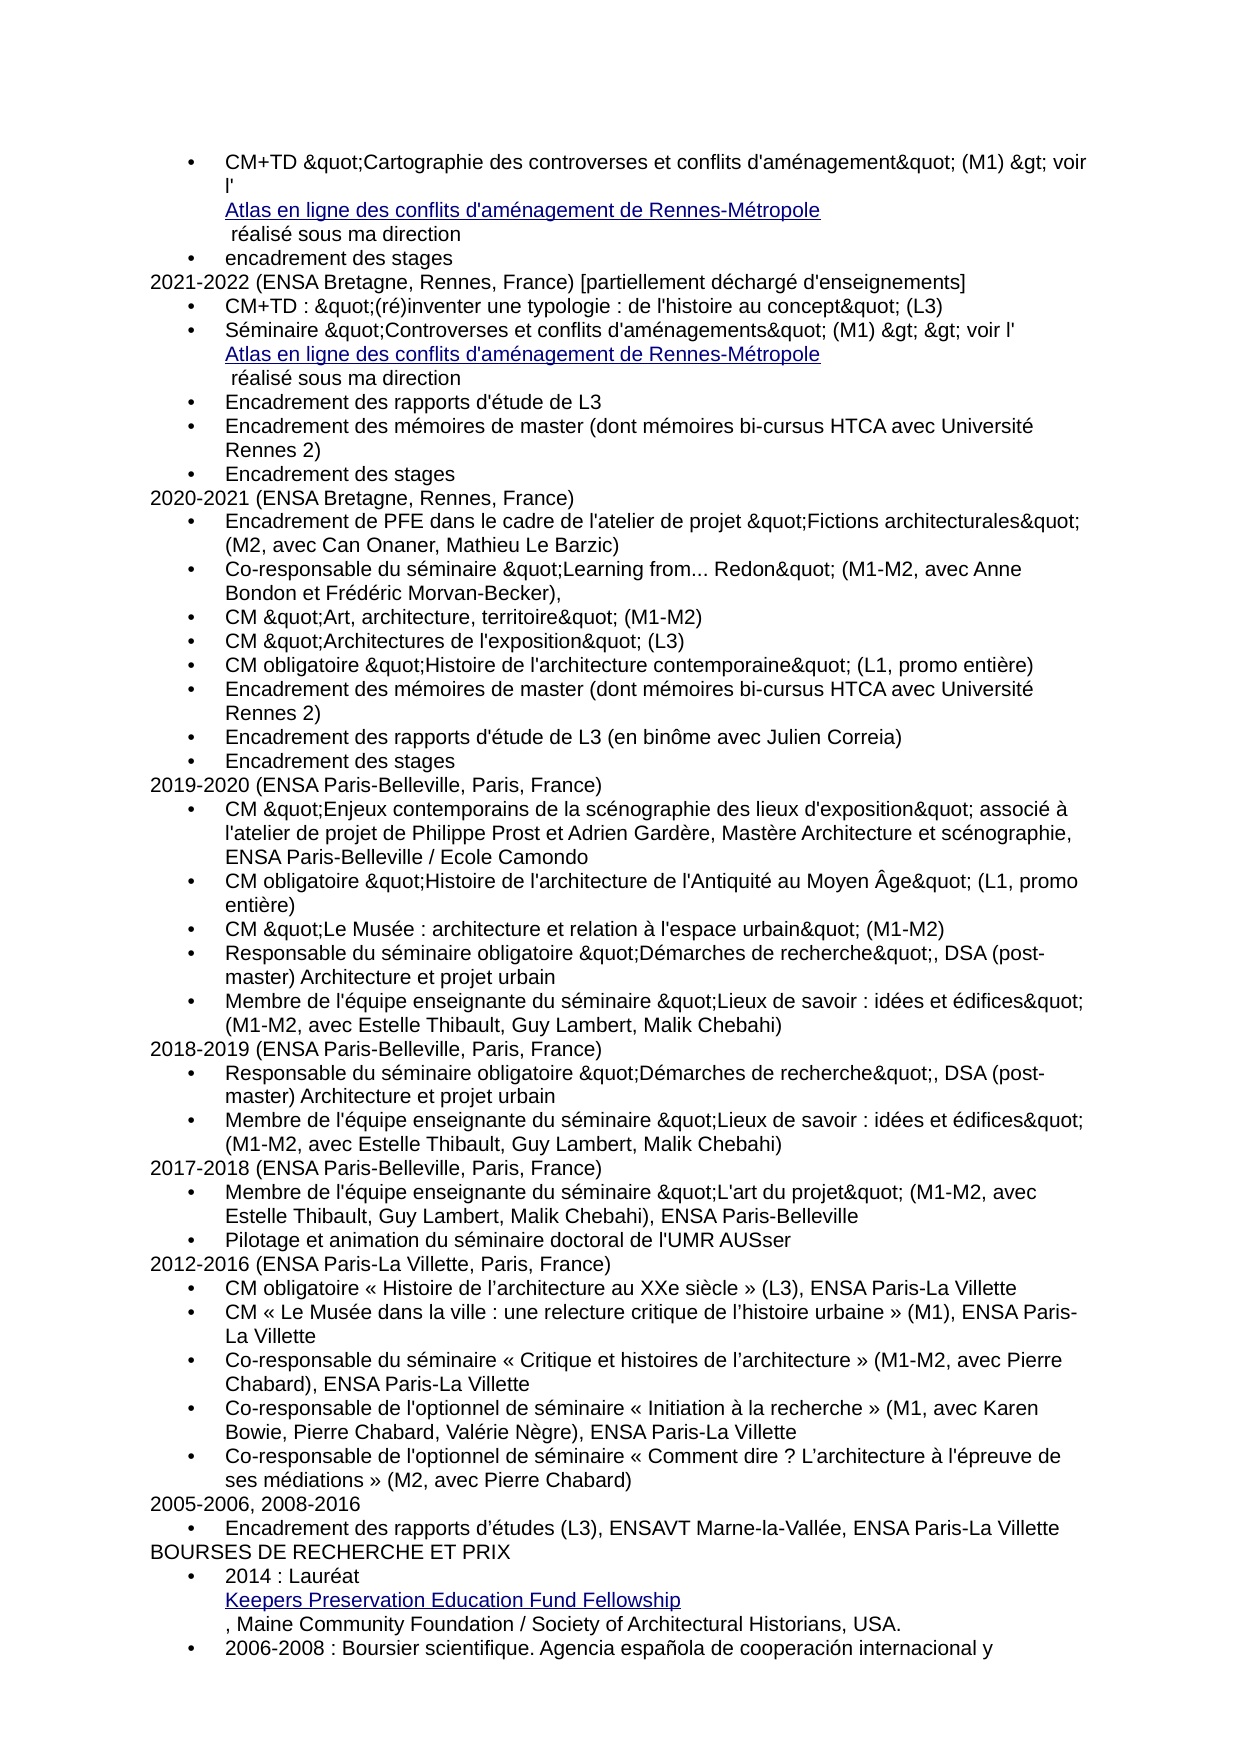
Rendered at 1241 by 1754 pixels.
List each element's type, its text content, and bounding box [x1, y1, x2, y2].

subtitle 2019-2020 (ENSA Paris-Belleville, Paris, France) [150, 773, 1090, 797]
list réalisé sous ma direction [187, 366, 1090, 389]
list CM &quot;Architectures de l'exposition&quot; (L3) [187, 629, 1090, 653]
list CM obligatoire &quot;Histoire de l'architecture de l'Antiquité au Moyen Âge&quot; (L1, promo entière) [187, 869, 1090, 917]
list 2006-2008 : Boursier scientifique. Agencia española de cooperación internacional y [187, 1635, 1090, 1659]
list Co-responsable du séminaire « Critique et histoires de l’architecture » (M1-M2, avec Pierre Chabard), ENSA Paris-La Villette [187, 1348, 1090, 1396]
subtitle BOURSES DE RECHERCHE ET PRIX [150, 1539, 1090, 1563]
subtitle 2012-2016 (ENSA Paris-La Villette, Paris, France) [150, 1252, 1090, 1276]
subtitle 2017-2018 (ENSA Paris-Belleville, Paris, France) [150, 1156, 1090, 1180]
list Membre de l'équipe enseignante du séminaire &quot;Lieux de savoir : idées et édifices&quot; (M1-M2, avec Estelle Thibault, Guy Lambert, Malik Chebahi) [187, 988, 1090, 1036]
list Responsable du séminaire obligatoire &quot;Démarches de recherche&quot;, DSA (post-master) Architecture et projet urbain [187, 941, 1090, 988]
list Responsable du séminaire obligatoire &quot;Démarches de recherche&quot;, DSA (post-master) Architecture et projet urbain [187, 1060, 1090, 1108]
list Membre de l'équipe enseignante du séminaire &quot;Lieux de savoir : idées et édifices&quot; (M1-M2, avec Estelle Thibault, Guy Lambert, Malik Chebahi) [187, 1108, 1090, 1156]
list Encadrement des mémoires de master (dont mémoires bi-cursus HTCA avec Université Rennes 2) [187, 413, 1090, 461]
list Encadrement des stages [187, 461, 1090, 485]
list Encadrement des rapports d’études (L3), ENSAVT Marne-la-Vallée, ENSA Paris-La Villette [187, 1516, 1090, 1539]
list encadrement des stages [187, 246, 1090, 270]
list Co-responsable de l'optionnel de séminaire « Initiation à la recherche » (M1, avec Karen Bowie, Pierre Chabard, Valérie Nègre), ENSA Paris-La Villette [187, 1396, 1090, 1444]
list Membre de l'équipe enseignante du séminaire &quot;L'art du projet&quot; (M1-M2, avec Estelle Thibault, Guy Lambert, Malik Chebahi), ENSA Paris-Belleville [187, 1180, 1090, 1228]
list CM &quot;Art, architecture, territoire&quot; (M1-M2) [187, 605, 1090, 629]
list Pilotage et animation du séminaire doctoral de l'UMR AUSser [187, 1228, 1090, 1252]
list réalisé sous ma direction [187, 222, 1090, 246]
subtitle 2021-2022 (ENSA Bretagne, Rennes, France) [partiellement déchargé d'enseignements] [150, 270, 1090, 294]
list , Maine Community Foundation / Society of Architectural Historians, USA. [187, 1611, 1090, 1635]
subtitle 2018-2019 (ENSA Paris-Belleville, Paris, France) [150, 1036, 1090, 1060]
list CM+TD : &quot;(ré)inventer une typologie : de l'histoire au concept&quot; (L3) [187, 294, 1090, 318]
list CM obligatoire « Histoire de l’architecture au XXe siècle » (L3), ENSA Paris-La Villette [187, 1276, 1090, 1300]
list CM &quot;Enjeux contemporains de la scénographie des lieux d'exposition&quot; associé à l'atelier de projet de Philippe Prost et Adrien Gardère, Mastère Architecture et scénographie, ENSA Paris-Belleville / Ecole Camondo [187, 797, 1090, 869]
list Atlas en ligne des conflits d'aménagement de Rennes-Métropole [187, 342, 1090, 366]
list CM &quot;Le Musée : architecture et relation à l'espace urbain&quot; (M1-M2) [187, 917, 1090, 941]
list 2014 : Lauréat [187, 1563, 1090, 1587]
subtitle 2005-2006, 2008-2016 [150, 1492, 1090, 1516]
list Keepers Preservation Education Fund Fellowship [187, 1587, 1090, 1611]
list CM obligatoire &quot;Histoire de l'architecture contemporaine&quot; (L1, promo entière) [187, 653, 1090, 677]
list Encadrement de PFE dans le cadre de l'atelier de projet &quot;Fictions architecturales&quot; (M2, avec Can Onaner, Mathieu Le Barzic) [187, 509, 1090, 557]
list Encadrement des stages [187, 749, 1090, 773]
list Encadrement des mémoires de master (dont mémoires bi-cursus HTCA avec Université Rennes 2) [187, 677, 1090, 725]
subtitle 2020-2021 (ENSA Bretagne, Rennes, France) [150, 485, 1090, 509]
list Encadrement des rapports d'étude de L3 [187, 389, 1090, 413]
list Co-responsable du séminaire &quot;Learning from... Redon&quot; (M1-M2, avec Anne Bondon et Frédéric Morvan-Becker), [187, 557, 1090, 605]
list Co-responsable de l'optionnel de séminaire « Comment dire ? L’architecture à l'épreuve de ses médiations » (M2, avec Pierre Chabard) [187, 1444, 1090, 1492]
list CM « Le Musée dans la ville : une relecture critique de l’histoire urbaine » (M1), ENSA Paris-La Villette [187, 1300, 1090, 1348]
list Atlas en ligne des conflits d'aménagement de Rennes-Métropole [187, 198, 1090, 222]
list CM+TD &quot;Cartographie des controverses et conflits d'aménagement&quot; (M1) &gt; voir l' [187, 150, 1090, 198]
list Encadrement des rapports d'étude de L3 (en binôme avec Julien Correia) [187, 725, 1090, 749]
list Séminaire &quot;Controverses et conflits d'aménagements&quot; (M1) &gt; &gt; voir l' [187, 318, 1090, 342]
